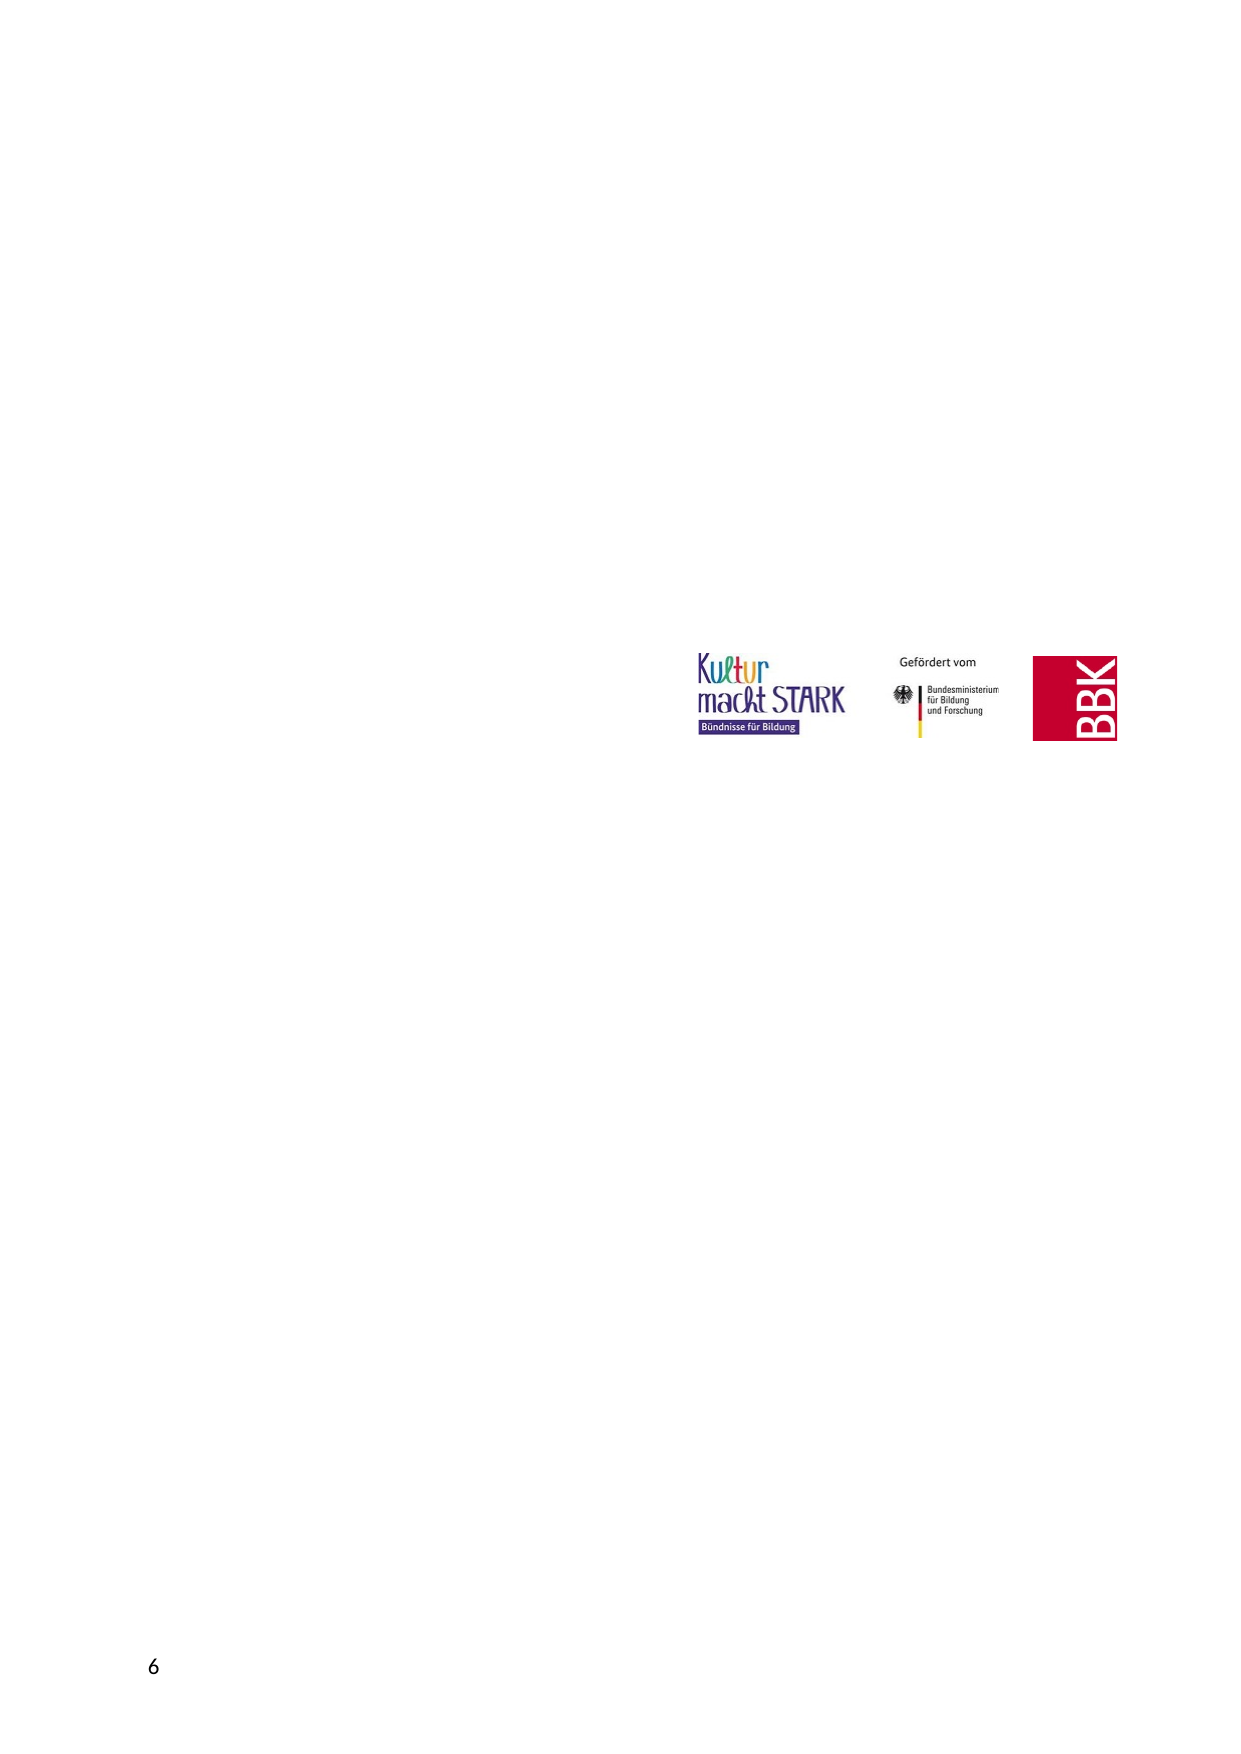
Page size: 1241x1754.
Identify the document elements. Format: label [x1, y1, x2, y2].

picture [1032, 656, 1118, 741]
picture [698, 653, 999, 738]
